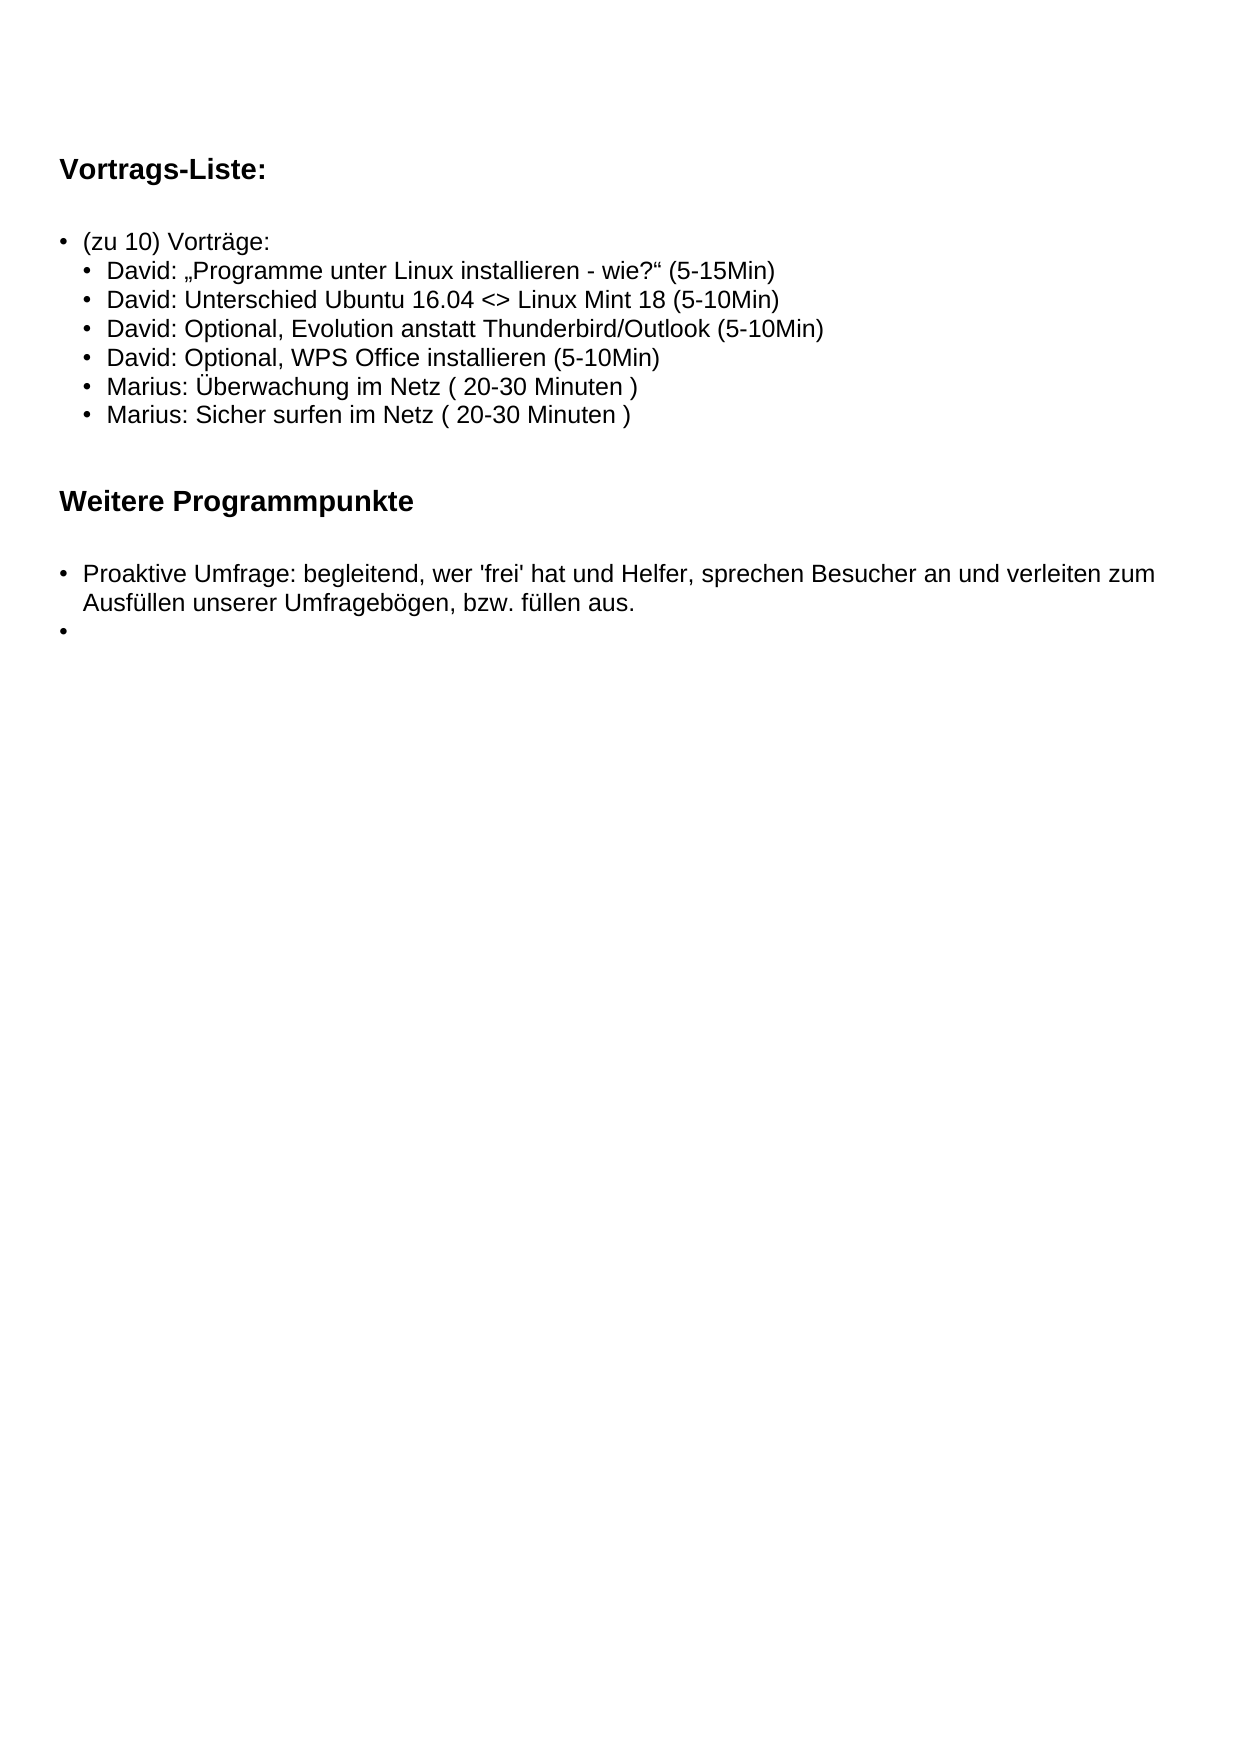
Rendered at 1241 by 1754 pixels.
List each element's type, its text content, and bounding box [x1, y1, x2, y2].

list (zu 10) Vorträge: [59, 227, 1181, 256]
list Marius: Überwachung im Netz ( 20-30 Minuten ) [83, 371, 1181, 400]
subtitle Weitere Programmpunkte [59, 484, 1181, 517]
list Marius: Sicher surfen im Netz ( 20-30 Minuten ) [83, 400, 1181, 429]
list David: Unterschied Ubuntu 16.04 <> Linux Mint 18 (5-10Min) [83, 285, 1181, 314]
list David: „Programme unter Linux installieren - wie?“ (5-15Min) [83, 256, 1181, 285]
list Proaktive Umfrage: begleitend, wer 'frei' hat und Helfer, sprechen Besucher an und verleiten zum Ausfüllen unserer Umfragebögen, bzw. füllen aus. [59, 559, 1181, 617]
list David: Optional, Evolution anstatt Thunderbird/Outlook (5-10Min) [83, 314, 1181, 343]
list David: Optional, WPS Office installieren (5-10Min) [83, 343, 1181, 371]
subtitle Vortrags-Liste: [59, 118, 1181, 185]
